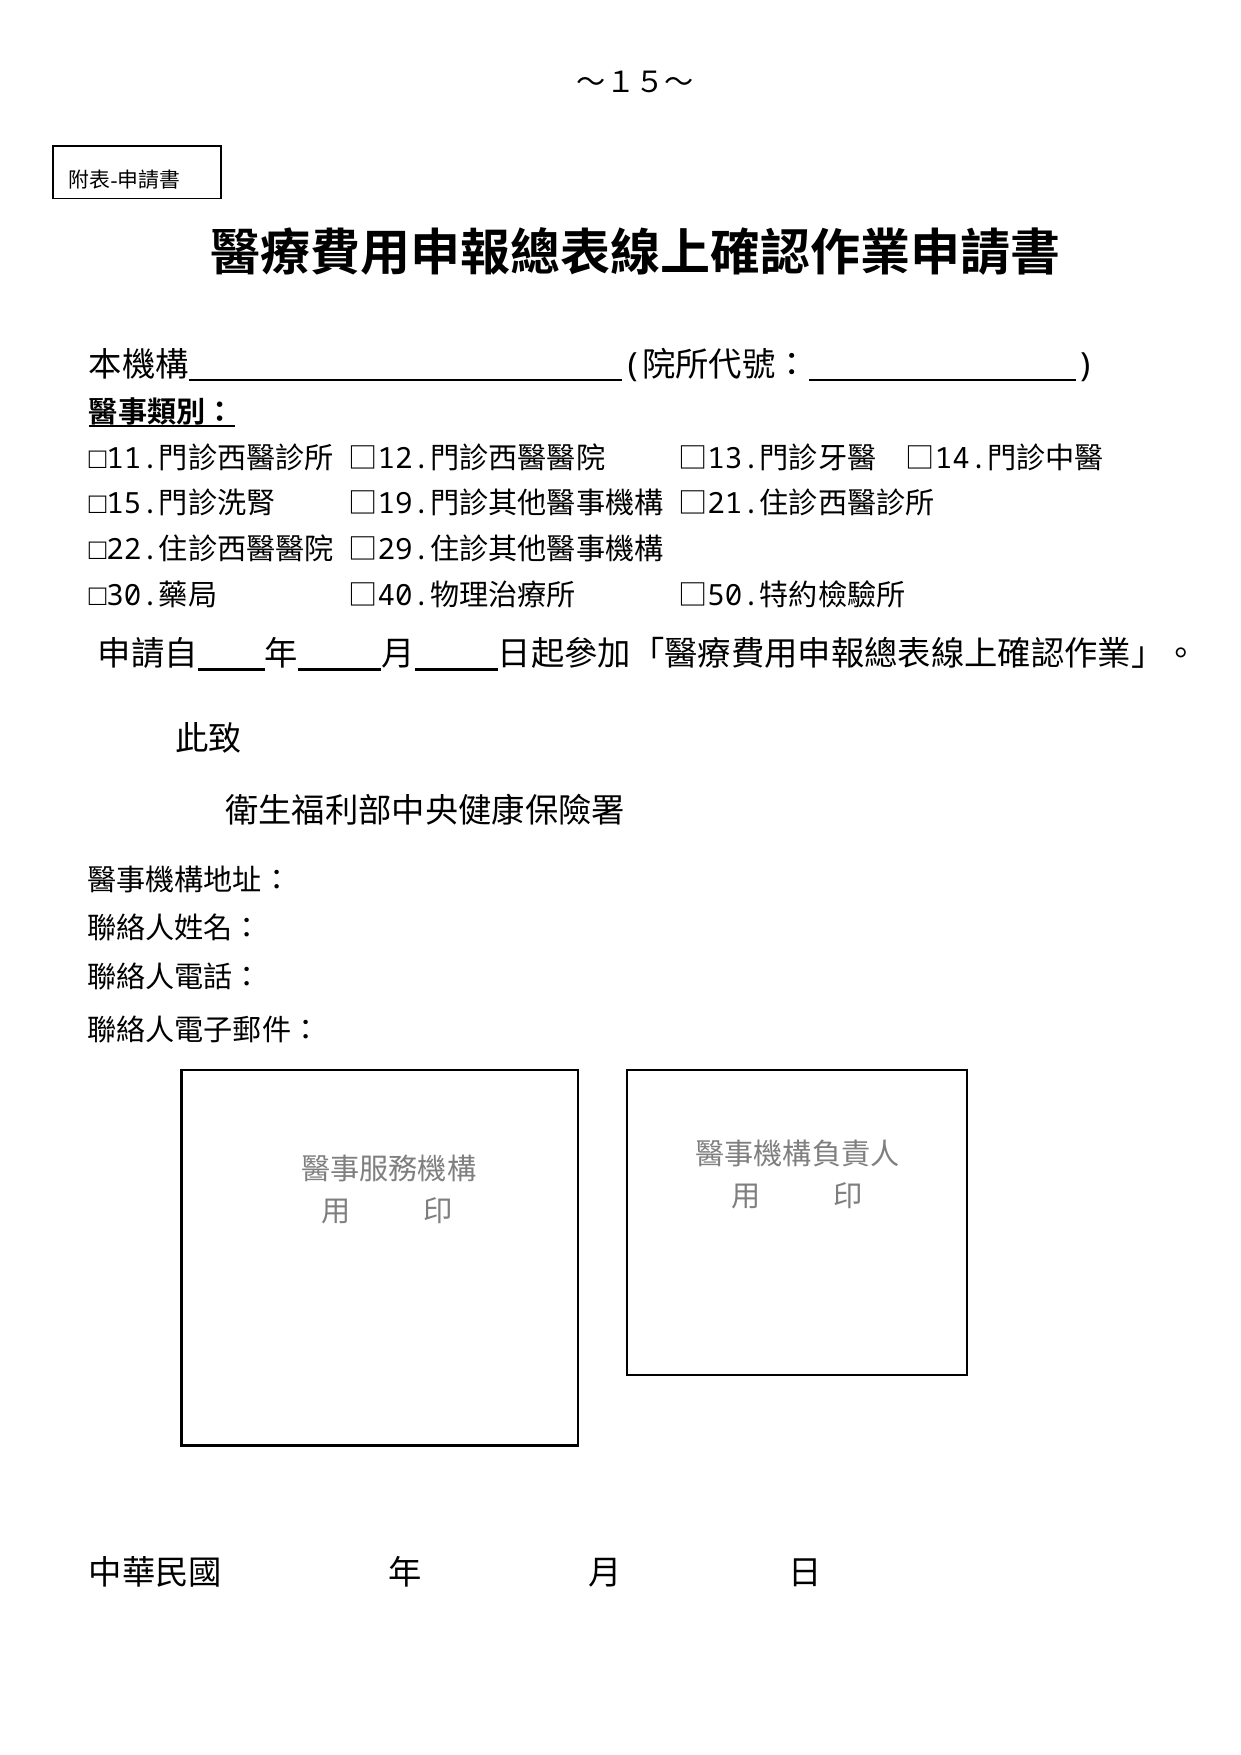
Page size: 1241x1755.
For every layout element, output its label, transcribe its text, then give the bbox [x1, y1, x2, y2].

text 醫事類別： [89, 386, 1181, 431]
text 用 印 [643, 1173, 951, 1215]
text 用 印 [197, 1188, 562, 1230]
text 醫事機構負責人 [643, 1130, 951, 1173]
text 聯絡人電話： [72, 954, 1240, 996]
text 本機構 (院所代號： ) [89, 340, 1181, 386]
text 醫事服務機構 [197, 1145, 562, 1188]
text 聯絡人電子郵件： [72, 1002, 1240, 1050]
text 申請自 年 月 日起參加「醫療費用申報總表線上確認作業」。 [98, 627, 1206, 675]
text □15.門診洗腎 □19.門診其他醫事機構 □21.住診西醫診所 [89, 477, 1181, 523]
text 醫事機構地址： [72, 857, 1240, 899]
text 此致 [98, 712, 1206, 760]
text 醫療費用申報總表線上確認作業申請書 [89, 212, 1181, 285]
text □22.住診西醫醫院 □29.住診其他醫事機構 [89, 523, 1181, 569]
text □11.門診西醫診所 □12.門診西醫醫院 □13.門診牙醫 □14.門診中醫 [89, 431, 1181, 477]
text □30.藥局 □40.物理治療所 □50.特約檢驗所 [89, 569, 1181, 615]
text 聯絡人姓名： [72, 905, 1240, 947]
text [54, 147, 220, 198]
text 中華民國 年 月 日 [89, 1546, 1181, 1594]
text 衛生福利部中央健康保險署 [158, 784, 1240, 832]
text ～１５～ [89, 59, 1181, 101]
text 附表-申請書 [69, 154, 205, 190]
